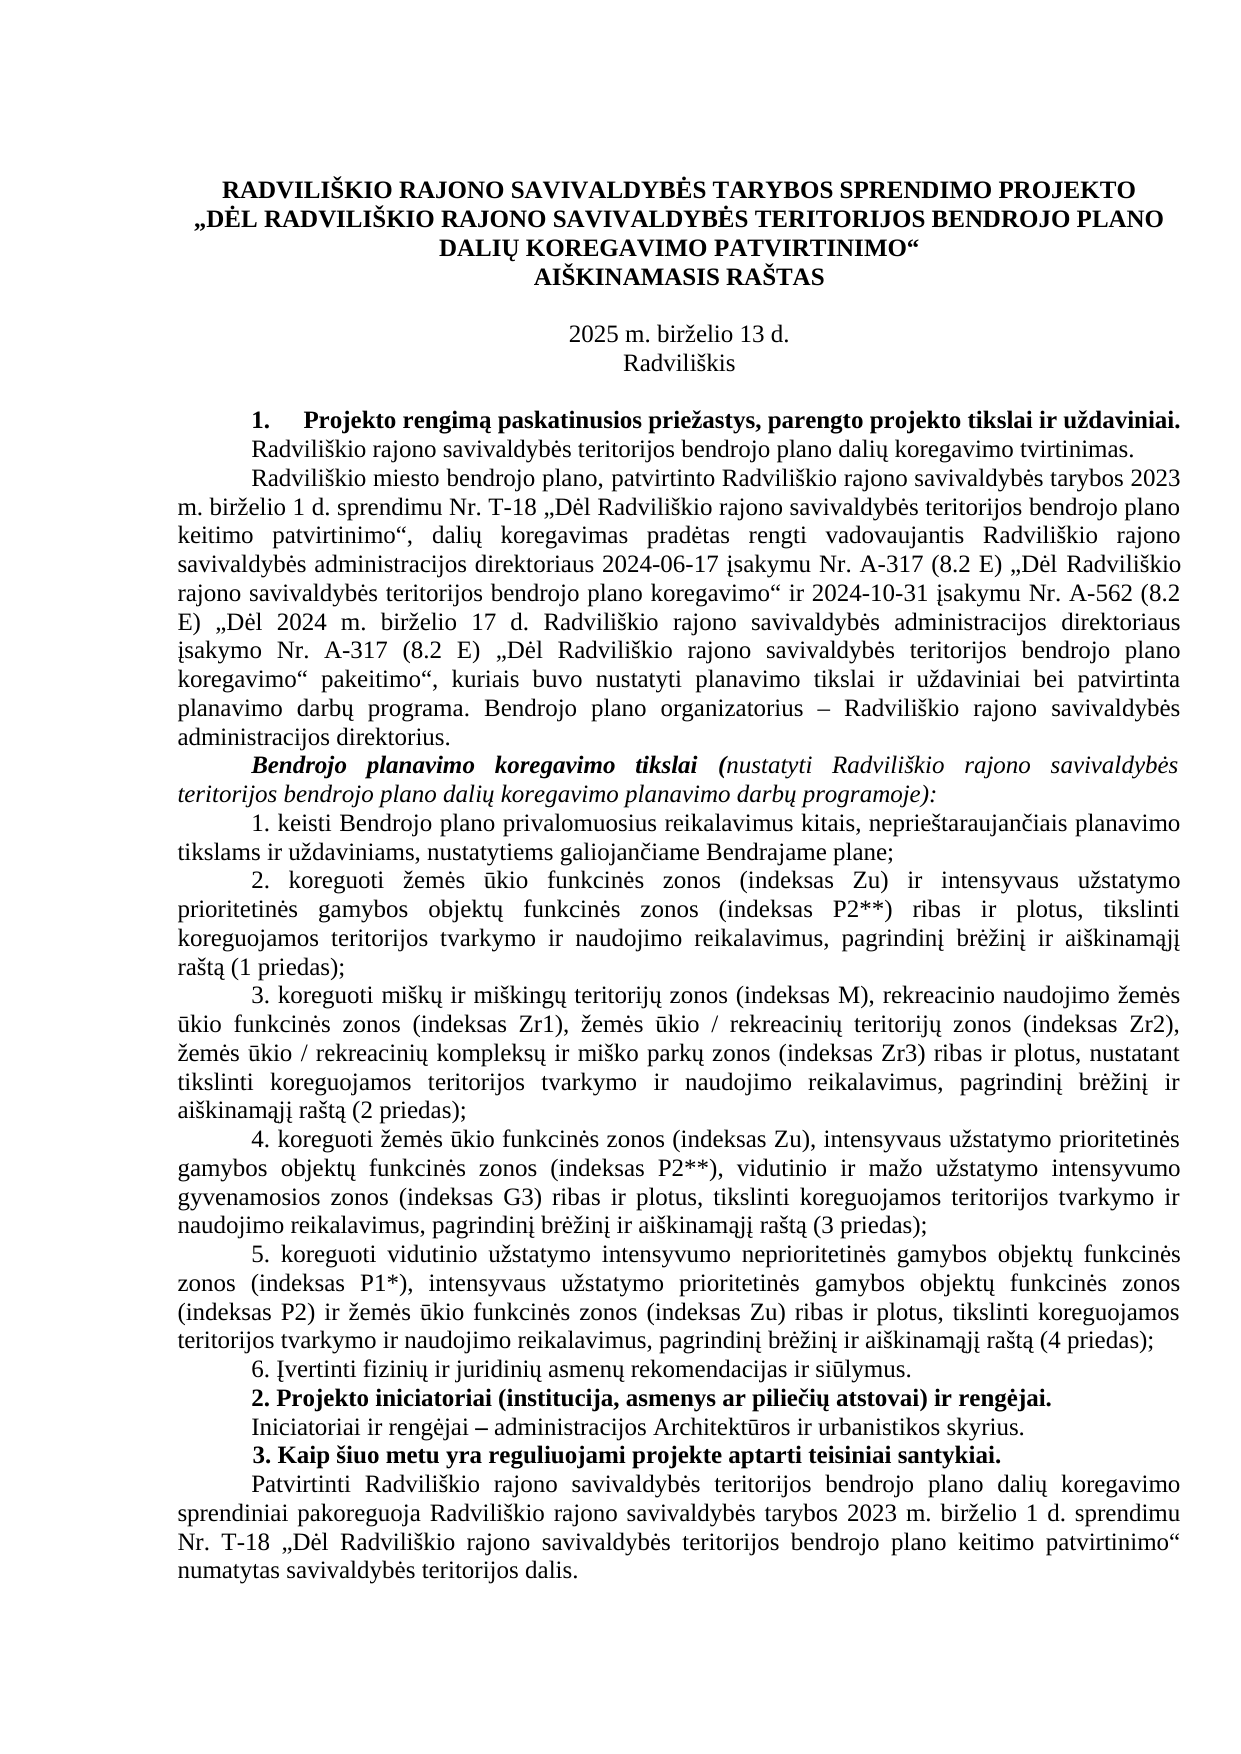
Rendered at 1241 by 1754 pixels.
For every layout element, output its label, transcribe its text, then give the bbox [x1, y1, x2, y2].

text 2. koreguoti žemės ūkio funkcinės zonos (indeksas Zu) ir intensyvaus užstatymo prioritetinės gamybos objektų funkcinės zonos (indeksas P2**) ribas ir plotus, tikslinti koreguojamos teritorijos tvarkymo ir naudojimo reikalavimus, pagrindinį brėžinį ir aiškinamąjį raštą (1 priedas); [177, 866, 1181, 981]
text Patvirtinti Radviliškio rajono savivaldybės teritorijos bendrojo plano dalių koregavimo sprendiniai pakoreguoja Radviliškio rajono savivaldybės tarybos 2023 m. birželio 1 d. sprendimu Nr. T-18 „Dėl Radviliškio rajono savivaldybės teritorijos bendrojo plano keitimo patvirtinimo“ numatytas savivaldybės teritorijos dalis. [177, 1469, 1181, 1584]
text 2. Projekto iniciatoriai (institucija, asmenys ar piliečių atstovai) ir rengėjai. [177, 1383, 1181, 1412]
text Radviliškis [177, 348, 1181, 377]
text 2025 m. birželio 13 d. [177, 319, 1181, 348]
text 4. koreguoti žemės ūkio funkcinės zonos (indeksas Zu), intensyvaus užstatymo prioritetinės gamybos objektų funkcinės zonos (indeksas P2**), vidutinio ir mažo užstatymo intensyvumo gyvenamosios zonos (indeksas G3) ribas ir plotus, tikslinti koreguojamos teritorijos tvarkymo ir naudojimo reikalavimus, pagrindinį brėžinį ir aiškinamąjį raštą (3 priedas); [177, 1124, 1181, 1239]
text Iniciatoriai ir rengėjai – administracijos Architektūros ir urbanistikos skyrius. [177, 1412, 1181, 1441]
text 1. Projekto rengimą paskatinusios priežastys, parengto projekto tikslai ir uždaviniai. [251, 406, 1181, 434]
text 1. keisti Bendrojo plano privalomuosius reikalavimus kitais, neprieštaraujančiais planavimo tikslams ir uždaviniams, nustatytiems galiojančiame Bendrajame plane; [177, 808, 1181, 866]
text 3. koreguoti miškų ir miškingų teritorijų zonos (indeksas M), rekreacinio naudojimo žemės ūkio funkcinės zonos (indeksas Zr1), žemės ūkio / rekreacinių teritorijų zonos (indeksas Zr2), žemės ūkio / rekreacinių kompleksų ir miško parkų zonos (indeksas Zr3) ribas ir plotus, nustatant tikslinti koreguojamos teritorijos tvarkymo ir naudojimo reikalavimus, pagrindinį brėžinį ir aiškinamąjį raštą (2 priedas); [177, 981, 1181, 1124]
text AIŠKINAMASIS RAŠTAS [177, 262, 1181, 291]
text Radviliškio rajono savivaldybės teritorijos bendrojo plano dalių koregavimo tvirtinimas. [177, 434, 1181, 463]
text „DĖL RADVILIŠKIO RAJONO SAVIVALDYBĖS TERITORIJOS BENDROJO PLANO DALIŲ KOREGAVIMO PATVIRTINIMO“ [177, 204, 1181, 262]
text 5. koreguoti vidutinio užstatymo intensyvumo neprioritetinės gamybos objektų funkcinės zonos (indeksas P1*), intensyvaus užstatymo prioritetinės gamybos objektų funkcinės zonos (indeksas P2) ir žemės ūkio funkcinės zonos (indeksas Zu) ribas ir plotus, tikslinti koreguojamos teritorijos tvarkymo ir naudojimo reikalavimus, pagrindinį brėžinį ir aiškinamąjį raštą (4 priedas); [177, 1239, 1181, 1354]
text Radviliškio miesto bendrojo plano, patvirtinto Radviliškio rajono savivaldybės tarybos 2023 m. birželio 1 d. sprendimu Nr. T-18 „Dėl Radviliškio rajono savivaldybės teritorijos bendrojo plano keitimo patvirtinimo“, dalių koregavimas pradėtas rengti vadovaujantis Radviliškio rajono savivaldybės administracijos direktoriaus 2024-06-17 įsakymu Nr. A-317 (8.2 E) „Dėl Radviliškio rajono savivaldybės teritorijos bendrojo plano koregavimo“ ir 2024-10-31 įsakymu Nr. A-562 (8.2 E) „Dėl 2024 m. birželio 17 d. Radviliškio rajono savivaldybės administracijos direktoriaus įsakymo Nr. A-317 (8.2 E) „Dėl Radviliškio rajono savivaldybės teritorijos bendrojo plano koregavimo“ pakeitimo“, kuriais buvo nustatyti planavimo tikslai ir uždaviniai bei patvirtinta planavimo darbų programa. Bendrojo plano organizatorius – Radviliškio rajono savivaldybės administracijos direktorius. [177, 463, 1181, 751]
text Bendrojo planavimo koregavimo tikslai (nustatyti Radviliškio rajono savivaldybės teritorijos bendrojo plano dalių koregavimo planavimo darbų programoje): [177, 751, 1181, 808]
text RADVILIŠKIO RAJONO SAVIVALDYBĖS TARYBOS SPRENDIMO PROJEKTO [177, 176, 1181, 204]
text 3. Kaip šiuo metu yra reguliuojami projekte aptarti teisiniai santykiai. [177, 1441, 1181, 1469]
text 6. Įvertinti fizinių ir juridinių asmenų rekomendacijas ir siūlymus. [177, 1354, 1181, 1383]
